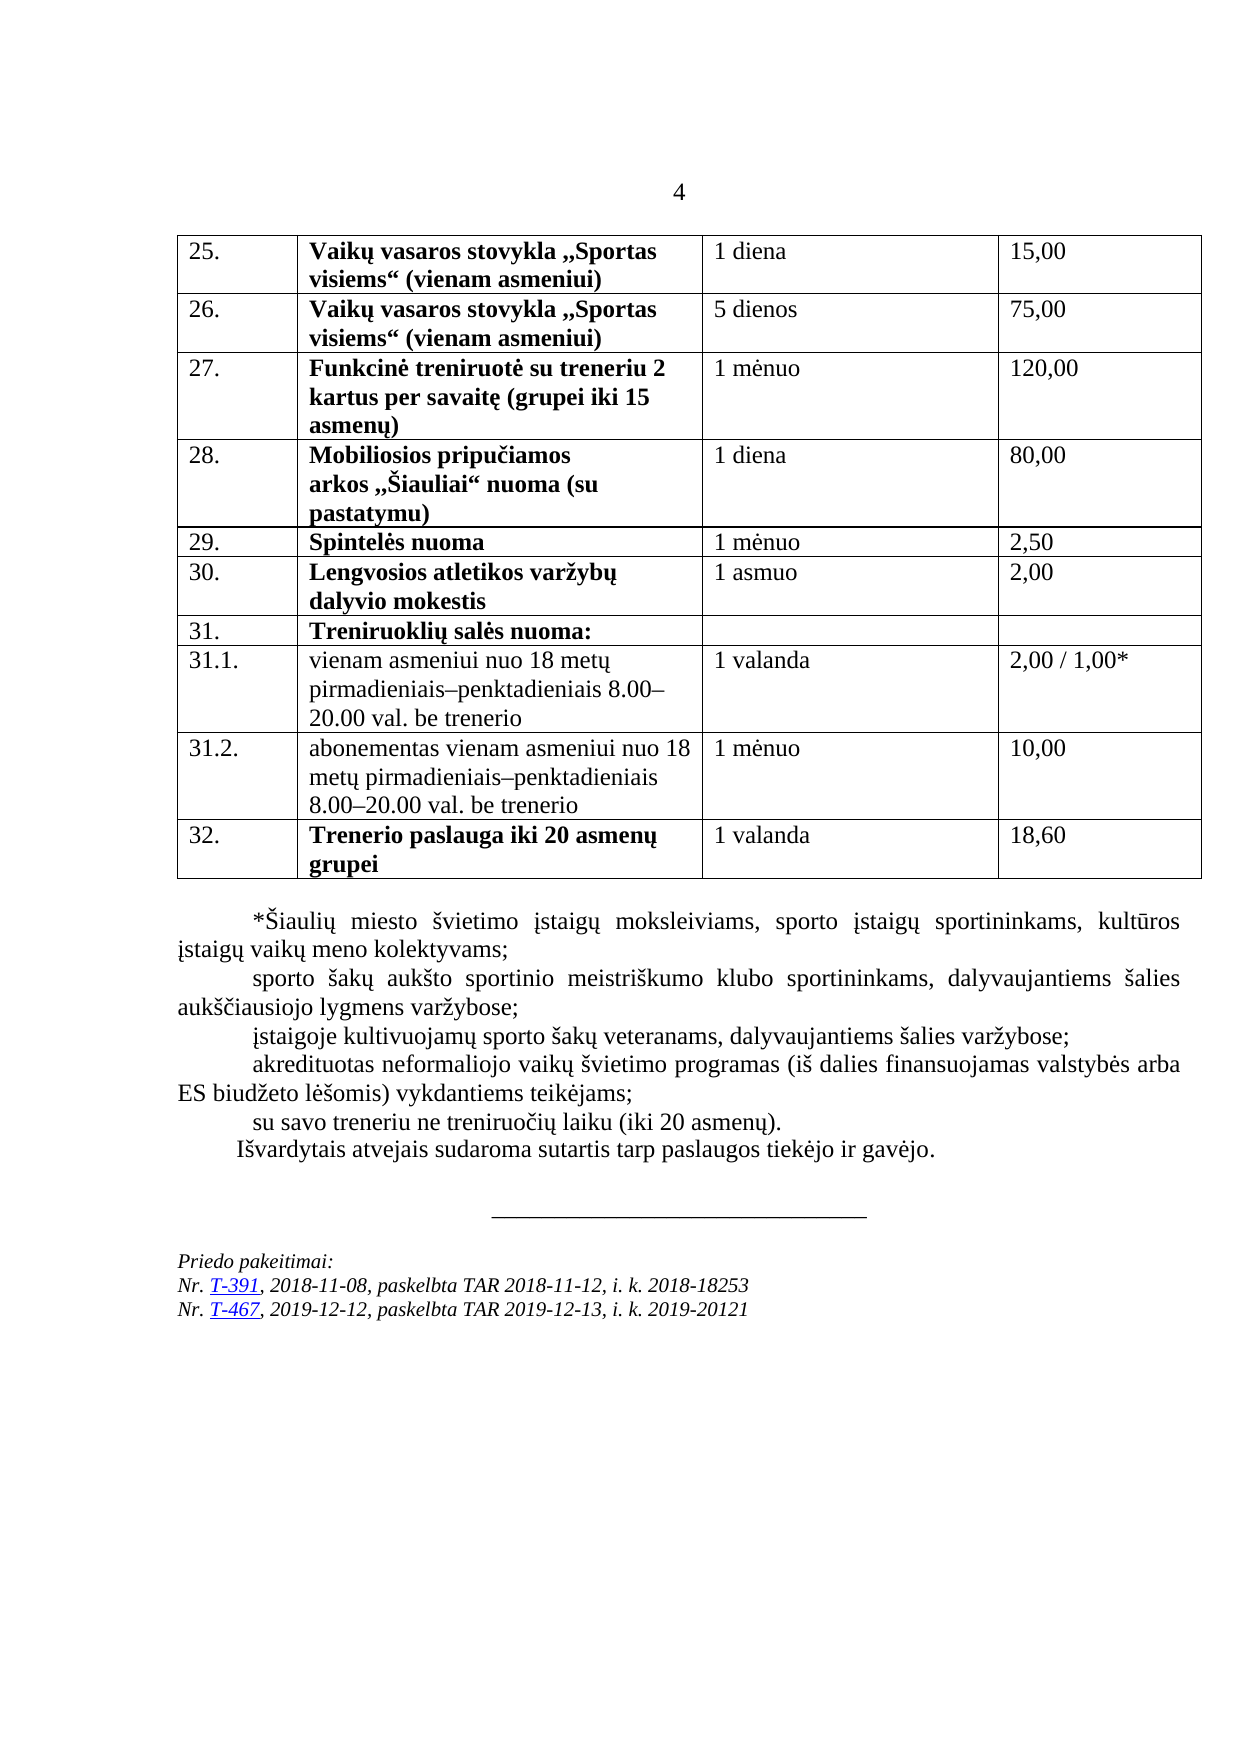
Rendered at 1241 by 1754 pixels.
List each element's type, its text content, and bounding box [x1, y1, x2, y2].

text *Šiaulių miesto švietimo įstaigų moksleiviams, sporto įstaigų sportininkams, kultūros įstaigų vaikų meno kolektyvams; [177, 906, 1181, 963]
table_cell abonementas vienam asmeniui nuo 18 metų pirmadieniais–penktadieniais 8.00–20.00 val. be trenerio [298, 733, 702, 819]
table_cell 75,00 [999, 294, 1201, 352]
table_cell [999, 616, 1201, 644]
table_cell 31. [178, 616, 297, 644]
table_cell [703, 616, 998, 644]
table_cell 1 diena [703, 440, 998, 526]
text Nr. T-391, 2018-11-08, paskelbta TAR 2018-11-12, i. k. 2018-18253 [177, 1273, 1181, 1297]
text Nr. T-467, 2019-12-12, paskelbta TAR 2019-12-13, i. k. 2019-20121 [177, 1297, 1181, 1321]
table_cell 1 valanda [703, 646, 998, 732]
table_cell 1 mėnuo [703, 528, 998, 556]
table_cell Lengvosios atletikos varžybų dalyvio mokestis [298, 557, 702, 615]
table_cell 31.1. [178, 646, 297, 732]
table_cell 15,00 [999, 236, 1201, 293]
text įstaigoje kultivuojamų sporto šakų veteranams, dalyvaujantiems šalies varžybose; [177, 1021, 1181, 1049]
table_cell 29. [178, 528, 297, 556]
table_cell 2,00 / 1,00* [999, 646, 1201, 732]
table_cell 27. [178, 353, 297, 439]
table_cell Vaikų vasaros stovykla ,,Sportas visiems“ (vienam asmeniui) [298, 236, 702, 293]
table_cell Funkcinė treniruotė su treneriu 2 kartus per savaitę (grupei iki 15 asmenų) [298, 353, 702, 439]
table_cell 1 valanda [703, 820, 998, 878]
text sporto šakų aukšto sportinio meistriškumo klubo sportininkams, dalyvaujantiems šalies aukščiausiojo lygmens varžybose; [177, 963, 1181, 1021]
text Priedo pakeitimai: [177, 1249, 1181, 1273]
text su savo treneriu ne treniruočių laiku (iki 20 asmenų). [177, 1107, 1181, 1136]
table_cell 80,00 [999, 440, 1201, 526]
table_cell 2,00 [999, 557, 1201, 615]
table_cell Spintelės nuoma [298, 528, 702, 556]
table_cell 25. [178, 236, 297, 293]
table_cell 26. [178, 294, 297, 352]
table_cell 1 asmuo [703, 557, 998, 615]
table_cell vienam asmeniui nuo 18 metų pirmadieniais–penktadieniais 8.00–20.00 val. be trenerio [298, 646, 702, 732]
table_cell Treniruoklių salės nuoma: [298, 616, 702, 644]
text Išvardytais atvejais sudaroma sutartis tarp paslaugos tiekėjo ir gavėjo. [177, 1136, 1181, 1163]
table_cell Mobiliosios pripučiamos arkos ,,Šiauliai“ nuoma (su pastatymu) [298, 440, 702, 526]
table_cell 5 dienos [703, 294, 998, 352]
table_cell 31.2. [178, 733, 297, 819]
table_cell 30. [178, 557, 297, 615]
table_cell 1 diena [703, 236, 998, 293]
table_cell 120,00 [999, 353, 1201, 439]
table_cell 2,50 [999, 528, 1201, 556]
table_cell 10,00 [999, 733, 1201, 819]
table_cell 1 mėnuo [703, 353, 998, 439]
table_cell Vaikų vasaros stovykla ,,Sportas visiems“ (vienam asmeniui) [298, 294, 702, 352]
text akredituotas neformaliojo vaikų švietimo programas (iš dalies finansuojamas valstybės arba ES biudžeto lėšomis) vykdantiems teikėjams; [177, 1049, 1181, 1107]
table_cell Trenerio paslauga iki 20 asmenų grupei [298, 820, 702, 878]
table_cell 18,60 [999, 820, 1201, 878]
table_cell 28. [178, 440, 297, 526]
table_cell 1 mėnuo [703, 733, 998, 819]
table_cell 32. [178, 820, 297, 878]
text ______________________________ [177, 1192, 1181, 1220]
